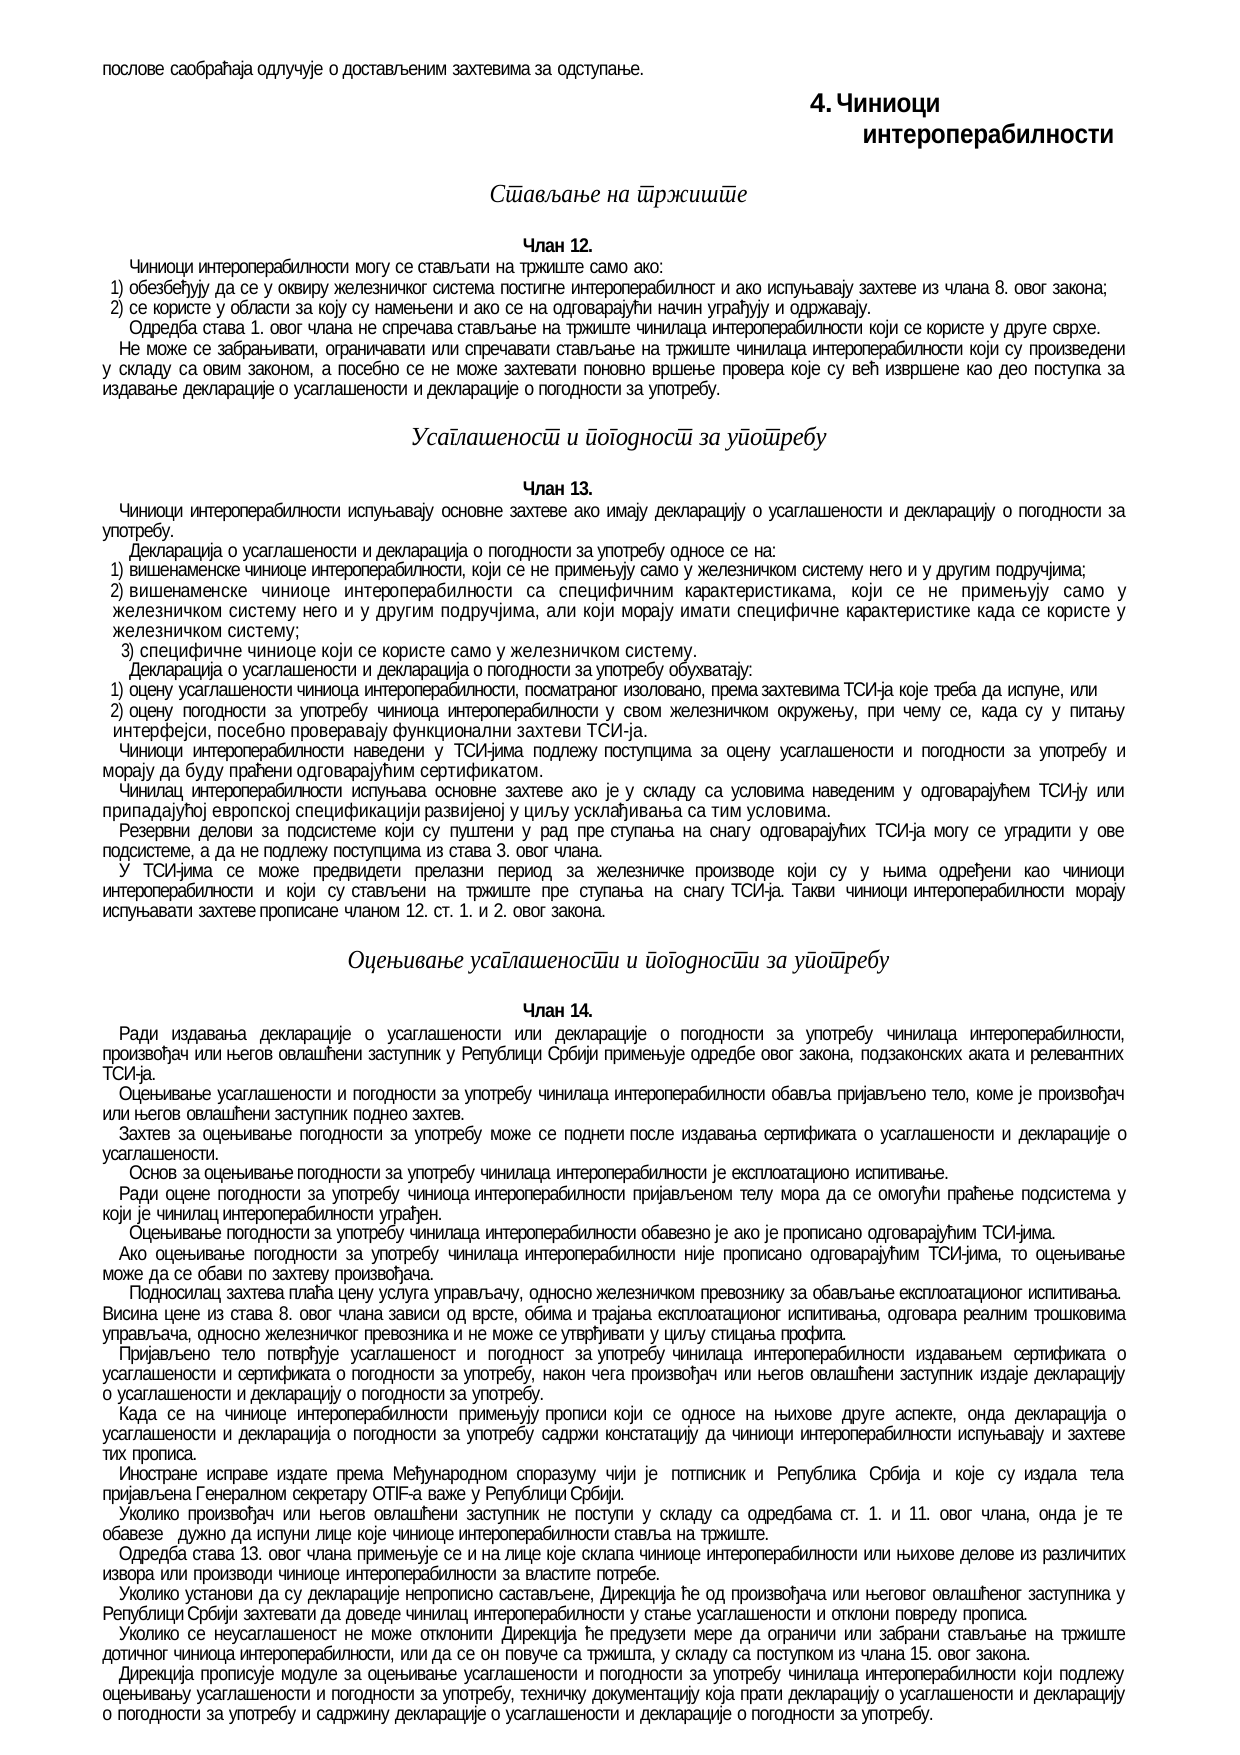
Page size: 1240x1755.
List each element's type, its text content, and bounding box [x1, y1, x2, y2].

text Одредба става 13. овог члана примењује се и на лице које склапа чиниоце интероперабилности или њихове делове из различитих извора или производи чиниоце интероперабилности за властите потребе. [102, 1544, 1126, 1584]
text Уколико се неусаглашеност не може отклонити Дирекција ће предузети мере да ограничи или забрани стављање на тржиште дотичног чиниоца интероперабилности, или да се он повуче са тржишта, у складу са поступком из члана 15. овог закона. [102, 1624, 1127, 1664]
text Захтев за оцењивање погодности за употребу може се поднети после издавања сертификата о усаглашености и декларације о усаглашености. [102, 1124, 1127, 1164]
text Уколико произвођач или његов овлашћени заступник не поступи у складу са одредбама ст. 1. и 11. овог члана, онда је те обавезе дужно да испуни лице које чиниоце интероперабилности ставља на тржиште. [102, 1504, 1124, 1544]
text Оцењивање усаглашености и погодности за употребу чинилаца интероперабилности обавља пријављено тело, коме је произвођач или његов овлашћени заступник поднео захтев. [102, 1084, 1126, 1124]
subtitle Чиниоци интероперабилности [810, 87, 1136, 150]
text Чиниоци интероперабилности могу се стављати на тржиште само ако: [129, 257, 1137, 278]
text Иностране исправе издате према Међународном споразуму чији је потписник и Република Србија и које су издала тела пријављена Генералном секретару OTIF-a важе у Републици Србији. [102, 1464, 1126, 1504]
list специфичне чиниоце који се користе само у железничком систему. [129, 642, 1137, 661]
text Уколико установи да су декларације непрописно састављене, Дирекција ће од произвођача или његовог овлашћеног заступника у Републици Србији захтевати да доведе чинилац интероперабилности у стање усаглашености и отклони повреду прописа. [102, 1584, 1126, 1624]
list оцену усаглашености чиниоца интероперабилности, посматраног изоловано, према захтевима ТСИ-ја које треба да испуне, или [102, 681, 1137, 701]
text Висина цене из става 8. овог члана зависи од врсте, обима и трајања експлоатационог испитивања, одговара реалним трошковима управљача, односно железничког превозника и не може се утврђивати у циљу стицања профита. [102, 1304, 1127, 1344]
subtitle Члан 12. [102, 234, 1014, 257]
text Резервни делови за подсистеме који су пуштени у рад пре ступања на снагу одговарајућих ТСИ-ја могу се уградити у ове подсистеме, а да не подлежу поступцима из става 3. овог члана. [102, 822, 1127, 862]
list се користе у области за коју су намењени и ако се на одговарајући начин уграђују и одржавају. [110, 298, 1137, 318]
list оцену погодности за употребу чиниоца интероперабилности у свом железничком окружењу, при чему се, када су у питању интерфејси, посебно проверавају функционални захтеви ТСИ-ја. [102, 702, 1126, 742]
list вишенаменске чиниоце интероперабилности са специфичним карактеристикама, који се не примењују само у железничком систему него и у другим подручјима, али који морају имати специфичне карактеристике када се користе у железничком систему; [102, 582, 1127, 642]
text Пријављено тело потврђује усаглашеност и погодност за употребу чинилаца интероперабилности издавањем сертификата о усаглашености и сертификата о погодности за употребу, након чега произвођач или његов овлашћени заступник издаје декларацију о усаглашености и декларацију о погодности за употребу. [102, 1344, 1127, 1404]
text Чинилац интероперабилности испуњава основне захтеве ако је у складу са условима наведеним у одговарајућем ТСИ-ју или припадајућој европској спецификацији развијеној у циљу усклађивања са тим условима. [102, 782, 1127, 822]
text Када се на чиниоце интероперабилности примењују прописи који се односе на њихове друге аспекте, онда декларација о усаглашености и декларација о погодности за употребу садржи констатацију да чиниоци интероперабилности испуњавају и захтеве тих прописа. [102, 1404, 1127, 1464]
text Ако оцењивање погодности за употребу чинилаца интероперабилности није прописано одговарајућим ТСИ-јима, то оцењивање може да се обави по захтеву произвођача. [102, 1244, 1127, 1284]
text Ради издавања декларације о усаглашености или декларације о погодности за употребу чинилаца интероперабилности, произвођач или његов овлашћени заступник у Републици Србији примењује одредбе овог закона, подзаконских аката и релевантних ТСИ-ја. [102, 1024, 1126, 1084]
subtitle Члан 14. [102, 999, 1014, 1022]
list вишенаменске чиниоце интероперабилности, који се не примењују само у железничком систему него и у другим подручјима; [102, 561, 1137, 581]
text Одредба става 1. овог члана не спречава стављање на тржиште чинилаца интероперабилности који се користе у друге сврхе. [129, 318, 1137, 338]
text Чиниоци интероперабилности испуњавају основне захтеве ако имају декларацију о усаглашености и декларацију о погодности за употребу. [102, 502, 1127, 542]
text Подносилац захтева плаћа цену услуга управљачу, односно железничком превознику за обављање експлоатационог испитивања. [129, 1284, 1137, 1303]
subtitle Члан 13. [102, 477, 1014, 499]
text У ТСИ-јима се може предвидети прелазни период за железничке производе који су у њима одређени као чиниоци интероперабилности и који су стављени на тржиште пре ступања на снагу ТСИ-ја. Такви чиниоци интероперабилности морају испуњавати захтеве прописане чланом 12. ст. 1. и 2. овог закона. [102, 862, 1127, 922]
text Дирекција прописује модуле за оцењивање усаглашености и погодности за употребу чинилаца интероперабилности који подлежу оцењивању усаглашености и погодности за употребу, техничку документацију која прати декларацију о усаглашености и декларацију о погодности за употребу и садржину декларације о усаглашености и декларације о погодности за употребу. [102, 1664, 1126, 1724]
text Оцењивање погодности за употребу чинилаца интероперабилности обавезно је ако је прописано одговарајућим ТСИ-јима. [129, 1224, 1137, 1243]
text Декларација о усаглашености и декларација о погодности за употребу односе се на: [129, 542, 1137, 561]
text послове саобраћаја одлучује о достављеним захтевима за одступање. [102, 57, 1137, 79]
list обезбеђују да се у оквиру железничког система постигне интероперабилност и ако испуњавају захтеве из члана 8. овог закона; [110, 278, 1137, 298]
subtitle Оцењивање усаглашености и погодности за употребу [224, 944, 1014, 974]
subtitle Стављање на тржиште [224, 178, 1014, 208]
text Не може се забрањивати, ограничавати или спречавати стављање на тржиште чинилаца интероперабилности који су произведени у складу са овим законом, а посебно се не може захтевати поновно вршење провера које су већ извршене као део поступка за издавање декларације о усаглашености и декларације о погодности за употребу. [102, 339, 1127, 399]
text Основ за оцењивање погодности за употребу чинилаца интероперабилности је експлоатационо испитивање. [129, 1164, 1137, 1183]
subtitle Усаглашеност и погодност за употребу [224, 421, 1014, 451]
text Декларација о усаглашености и декларација о погодности за употребу обухватају: [129, 661, 1137, 681]
text Ради оцене погодности за употребу чиниоца интероперабилности пријављеном телу мора да се омогући праћење подсистема у који је чинилац интероперабилности уграђен. [102, 1184, 1126, 1224]
text Чиниоци интероперабилности наведени у ТСИ-јима подлежу поступцима за оцену усаглашености и погодности за употребу и морају да буду праћени одговарајућим сертификатом. [102, 742, 1127, 782]
